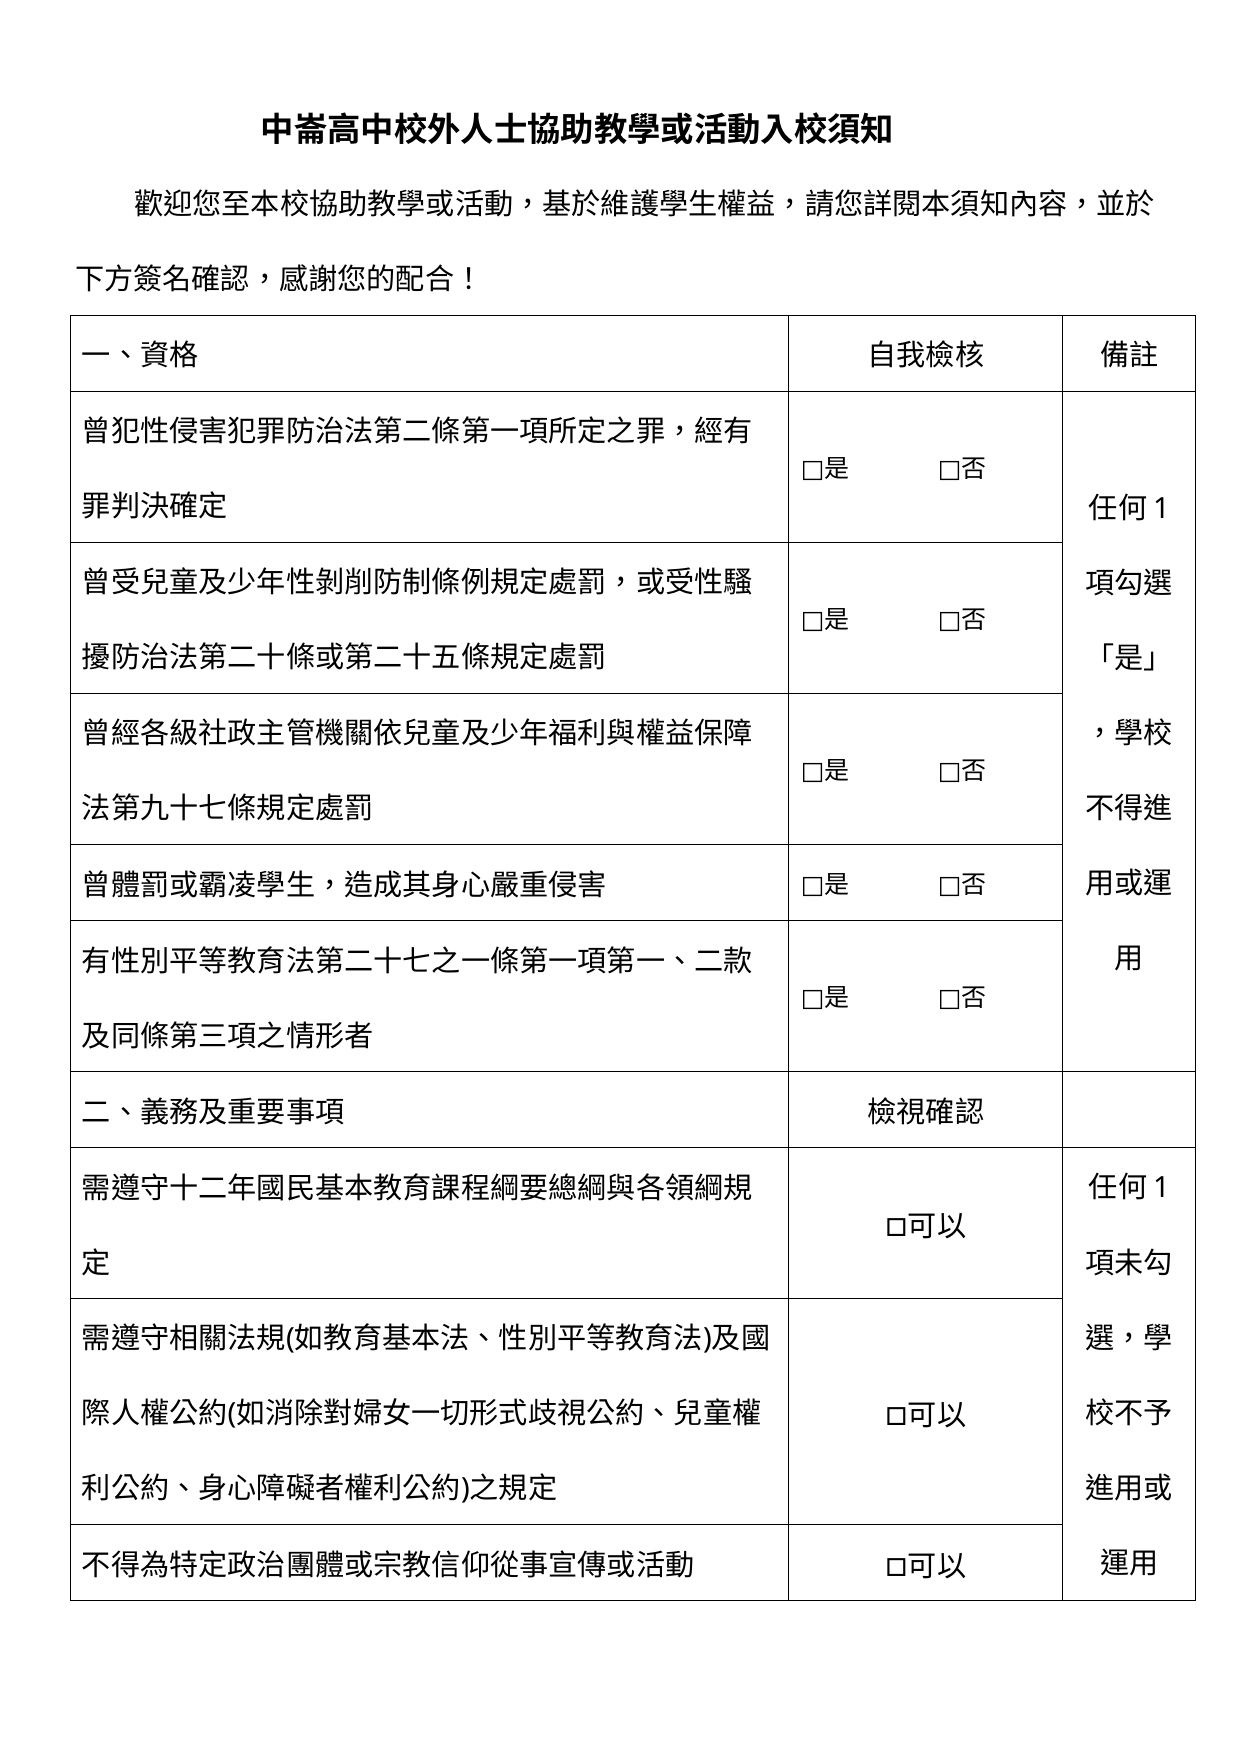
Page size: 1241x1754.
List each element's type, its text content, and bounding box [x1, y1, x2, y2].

table_cell 需遵守十二年國民基本教育課程綱要總綱與各領綱規定 [71, 1148, 788, 1298]
table_cell 二、義務及重要事項 [71, 1072, 788, 1147]
table_cell 曾犯性侵害犯罪防治法第二條第一項所定之罪，經有罪判決確定 [71, 392, 788, 542]
table_cell □是 [789, 845, 861, 920]
table_cell □可以 [789, 1148, 1062, 1298]
table_cell 曾體罰或霸凌學生，造成其身心嚴重侵害 [71, 845, 788, 920]
table_cell 檢視確認 [789, 1072, 1062, 1147]
table_cell □是 [789, 543, 861, 693]
table_cell □是 [789, 392, 861, 542]
table_cell □可以 [789, 1299, 1062, 1524]
table_header 自我檢核 [789, 316, 1062, 391]
table_cell 曾經各級社政主管機關依兒童及少年福利與權益保障法第九十七條規定處罰 [71, 694, 788, 844]
table_cell □可以 [789, 1525, 1062, 1600]
table_cell □否 [861, 845, 1062, 920]
table_cell □是 [789, 694, 861, 844]
table_cell 曾受兒童及少年性剝削防制條例規定處罰，或受性騷擾防治法第二十條或第二十五條規定處罰 [71, 543, 788, 693]
table_header 備註 [1063, 316, 1195, 391]
table_cell □否 [861, 543, 1062, 693]
table_cell □否 [861, 392, 1062, 542]
text 歡迎您至本校協助教學或活動，基於維護學生權益，請您詳閱本須知內容，並於下方簽名確認，感謝您的配合！ [75, 164, 1165, 314]
table_cell 不得為特定政治團體或宗教信仰從事宣傳或活動 [71, 1525, 788, 1600]
table_cell 有性別平等教育法第二十七之一條第一項第一、二款及同條第三項之情形者 [71, 921, 788, 1071]
table_cell □否 [861, 694, 1062, 844]
table_cell [1063, 1072, 1195, 1147]
table_cell □是 [789, 921, 861, 1071]
table_cell □否 [861, 921, 1062, 1071]
table_cell 任何1項未勾選，學校不予進用或運用 [1063, 1148, 1195, 1600]
table_header 一、資格 [71, 316, 788, 391]
table_cell 任何1項勾選「是」，學校不得進用或運用 [1063, 392, 1195, 1071]
text 中崙高中校外人士協助教學或活動入校須知 [0, 89, 1165, 164]
table_cell 需遵守相關法規(如教育基本法、性別平等教育法)及國際人權公約(如消除對婦女一切形式歧視公約、兒童權利公約、身心障礙者權利公約)之規定 [71, 1299, 788, 1524]
